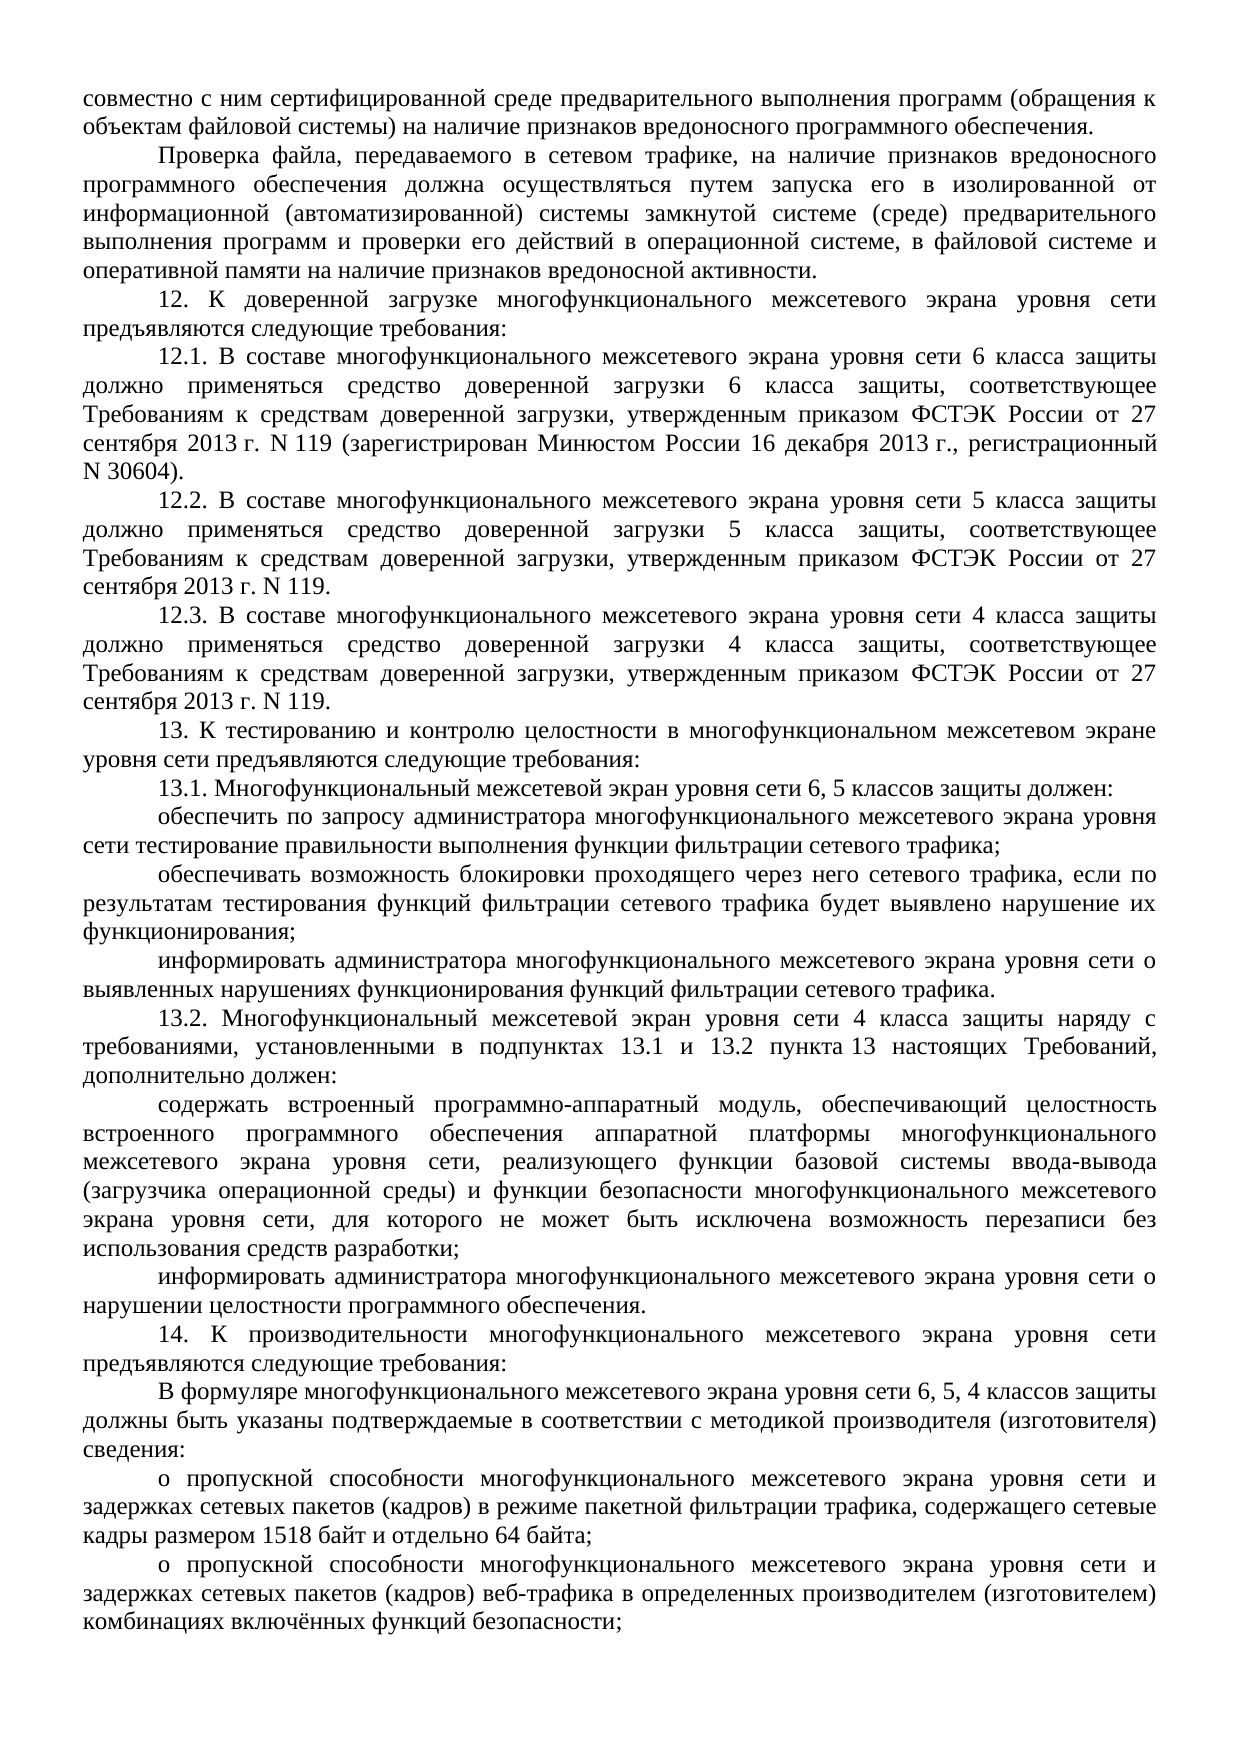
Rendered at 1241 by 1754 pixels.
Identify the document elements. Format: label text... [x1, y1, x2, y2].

text В формуляре многофункционального межсетевого экрана уровня сети 6, 5, 4 классов защиты должны быть указаны подтверждаемые в соответствии с методикой производителя (изготовителя) сведения: [83, 1376, 1157, 1463]
text о пропускной способности многофункционального межсетевого экрана уровня сети и задержках сетевых пакетов (кадров) веб-трафика в определенных производителем (изготовителем) комбинациях включённых функций безопасности; [83, 1549, 1157, 1635]
text информировать администратора многофункционального межсетевого экрана уровня сети о выявленных нарушениях функционирования функций фильтрации сетевого трафика. [83, 945, 1157, 1003]
text обеспечивать возможность блокировки проходящего через него сетевого трафика, если по результатам тестирования функций фильтрации сетевого трафика будет выявлено нарушение их функционирования; [83, 859, 1157, 945]
text 13. К тестированию и контролю целостности в многофункциональном межсетевом экране уровня сети предъявляются следующие требования: [83, 715, 1157, 773]
text 12.3. В составе многофункционального межсетевого экрана уровня сети 4 класса защиты должно применяться средство доверенной загрузки 4 класса защиты, соответствующее Требованиям к средствам доверенной загрузки, утвержденным приказом ФСТЭК России от 27 сентября 2013 г. N 119. [83, 600, 1157, 715]
text 14. К производительности многофункционального межсетевого экрана уровня сети предъявляются следующие требования: [83, 1319, 1157, 1376]
text информировать администратора многофункционального межсетевого экрана уровня сети о нарушении целостности программного обеспечения. [83, 1261, 1157, 1319]
text обеспечить по запросу администратора многофункционального межсетевого экрана уровня сети тестирование правильности выполнения функции фильтрации сетевого трафика; [83, 801, 1157, 859]
text содержать встроенный программно-аппаратный модуль, обеспечивающий целостность встроенного программного обеспечения аппаратной платформы многофункционального межсетевого экрана уровня сети, реализующего функции базовой системы ввода-вывода (загрузчика операционной среды) и функции безопасности многофункционального межсетевого экрана уровня сети, для которого не может быть исключена возможность перезаписи без использования средств разработки; [83, 1089, 1157, 1261]
text 12.1. В составе многофункционального межсетевого экрана уровня сети 6 класса защиты должно применяться средство доверенной загрузки 6 класса защиты, соответствующее Требованиям к средствам доверенной загрузки, утвержденным приказом ФСТЭК России от 27 сентября 2013 г. N 119 (зарегистрирован Минюстом России 16 декабря 2013 г., регистрационный N 30604). [83, 341, 1157, 485]
text о пропускной способности многофункционального межсетевого экрана уровня сети и задержках сетевых пакетов (кадров) в режиме пакетной фильтрации трафика, содержащего сетевые кадры размером 1518 байт и отдельно 64 байта; [83, 1463, 1157, 1549]
text 13.1. Многофункциональный межсетевой экран уровня сети 6, 5 классов защиты должен: [83, 773, 1157, 801]
text 12. К доверенной загрузке многофункционального межсетевого экрана уровня сети предъявляются следующие требования: [83, 284, 1157, 341]
text совместно с ним сертифицированной среде предварительного выполнения программ (обращения к объектам файловой системы) на наличие признаков вредоносного программного обеспечения. [83, 83, 1157, 140]
text 13.2. Многофункциональный межсетевой экран уровня сети 4 класса защиты наряду с требованиями, установленными в подпунктах 13.1 и 13.2 пункта 13 настоящих Требований, дополнительно должен: [83, 1003, 1157, 1089]
text 12.2. В составе многофункционального межсетевого экрана уровня сети 5 класса защиты должно применяться средство доверенной загрузки 5 класса защиты, соответствующее Требованиям к средствам доверенной загрузки, утвержденным приказом ФСТЭК России от 27 сентября 2013 г. N 119. [83, 485, 1157, 600]
text Проверка файла, передаваемого в сетевом трафике, на наличие признаков вредоносного программного обеспечения должна осуществляться путем запуска его в изолированной от информационной (автоматизированной) системы замкнутой системе (среде) предварительного выполнения программ и проверки его действий в операционной системе, в файловой системе и оперативной памяти на наличие признаков вредоносной активности. [83, 140, 1157, 284]
